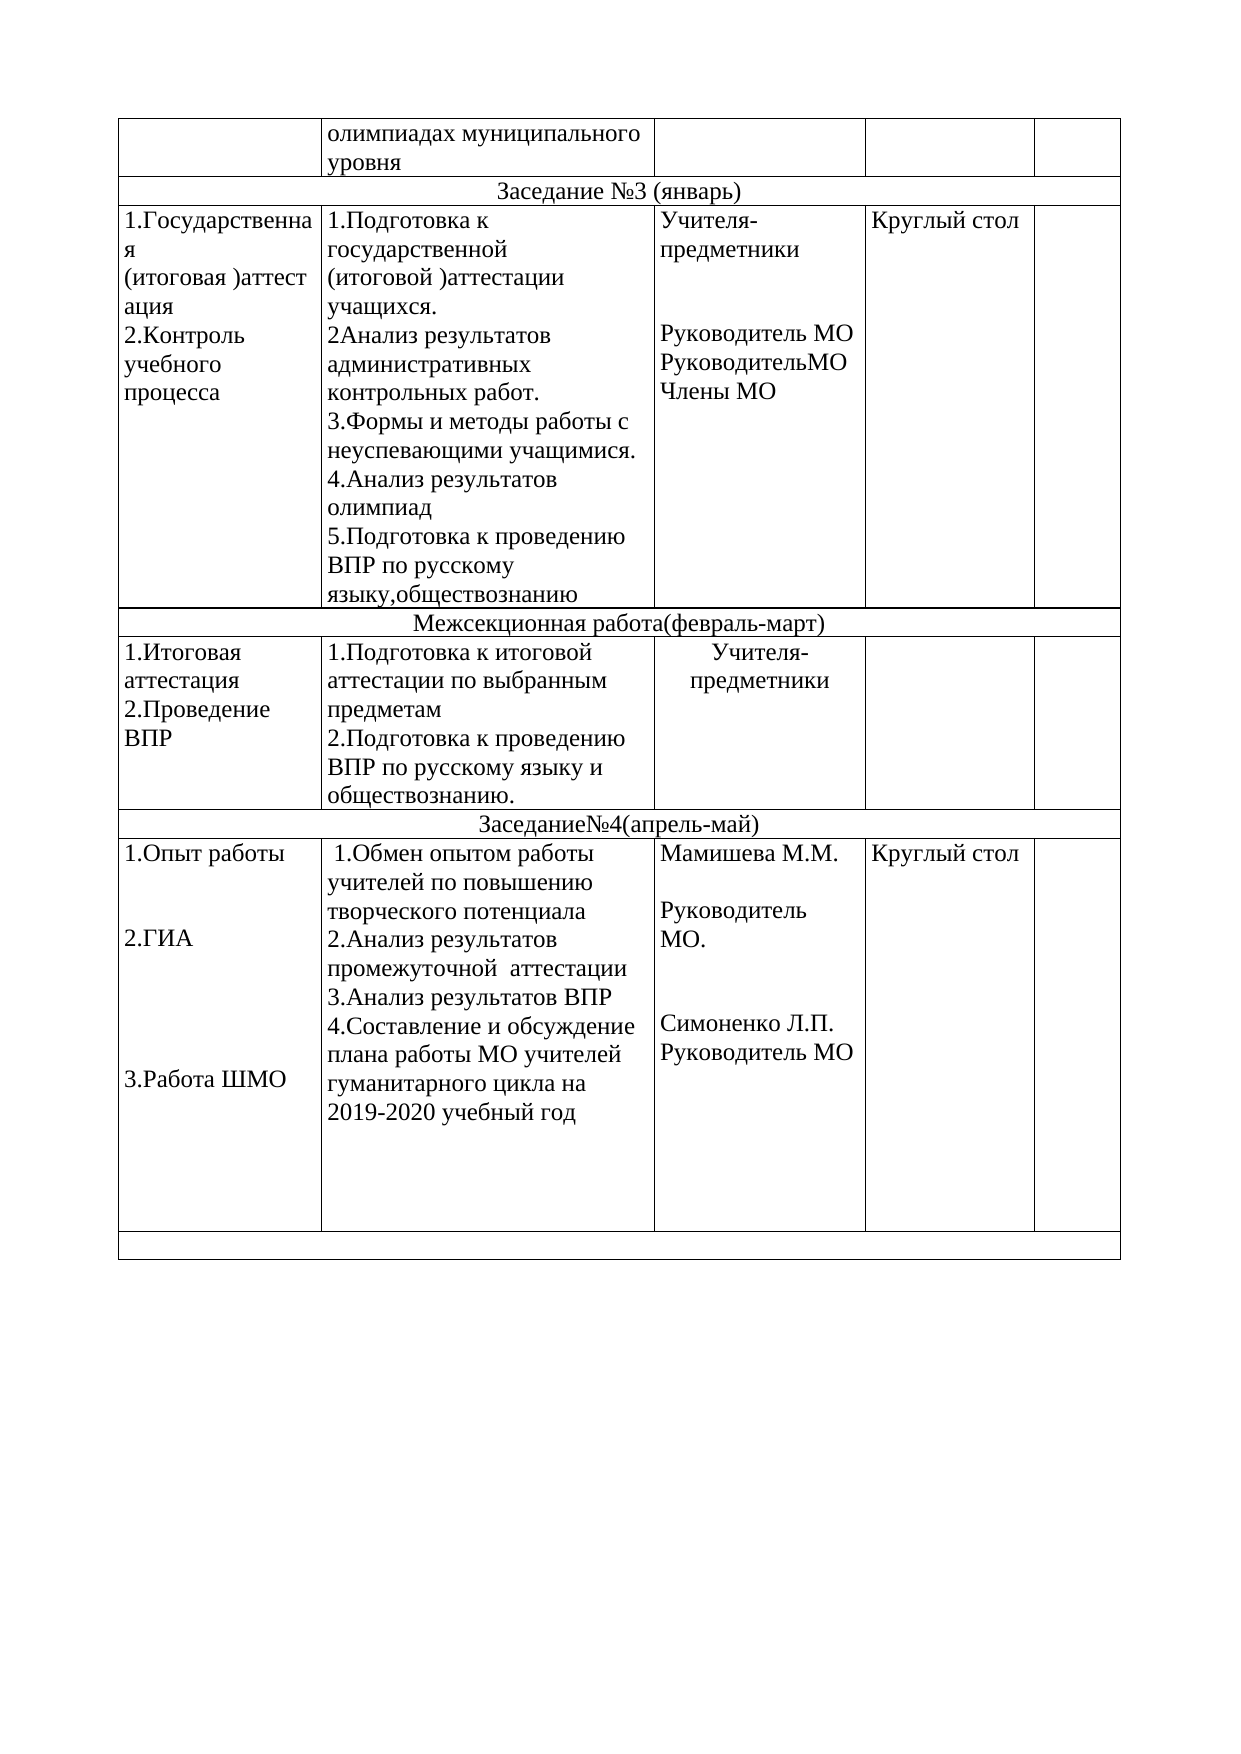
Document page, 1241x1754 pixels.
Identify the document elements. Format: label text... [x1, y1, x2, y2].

table_cell 1.Подготовка к итоговой аттестации по выбранным предметам 2.Подготовка к проведению ВПР по русскому языку и обществознанию. [322, 637, 654, 809]
table_cell [119, 119, 321, 176]
table_cell [655, 119, 865, 176]
table_cell [119, 1232, 1120, 1259]
table_cell 1.Опыт работы 2.ГИА 3.Работа ШМО [119, 839, 321, 1231]
table_cell [1035, 839, 1120, 1231]
table_cell Межсекционная работа(февраль-март) [119, 609, 1120, 636]
table_cell Учителя- предметники Руководитель МО РуководительМО Члены МО [655, 206, 865, 607]
table_cell [1035, 206, 1120, 607]
table_cell Мамишева М.М. Руководитель МО. Симоненко Л.П. Руководитель МО [655, 839, 865, 1231]
table_cell Круглый стол [866, 839, 1034, 1231]
table_cell Заседание№4(апрель-май) [119, 810, 1120, 838]
table_cell [866, 637, 1034, 809]
table_cell Заседание №3 (январь) [119, 177, 1120, 205]
table_cell [1035, 119, 1120, 176]
table_cell 1.Государственная (итоговая )аттестация 2.Контроль учебного процесса [119, 206, 321, 607]
table_cell Учителя-предметники [655, 637, 865, 809]
table_cell Круглый стол [866, 206, 1034, 607]
table_cell олимпиадах муниципального уровня [322, 119, 654, 176]
table_cell 1.Итоговая аттестация 2.Проведение ВПР [119, 637, 321, 809]
table_cell [1035, 637, 1120, 809]
table_cell 1.Обмен опытом работы учителей по повышению творческого потенциала 2.Анализ результатов промежуточной аттестации 3.Анализ результатов ВПР 4.Составление и обсуждение плана работы МО учителей гуманитарного цикла на 2019-2020 учебный год [322, 839, 654, 1231]
table_cell [866, 119, 1034, 176]
table_cell 1.Подготовка к государственной (итоговой )аттестации учащихся. 2Анализ результатов административных контрольных работ. 3.Формы и методы работы с неуспевающими учащимися. 4.Анализ результатов олимпиад 5.Подготовка к проведению ВПР по русскому языку,обществознанию [322, 206, 654, 607]
